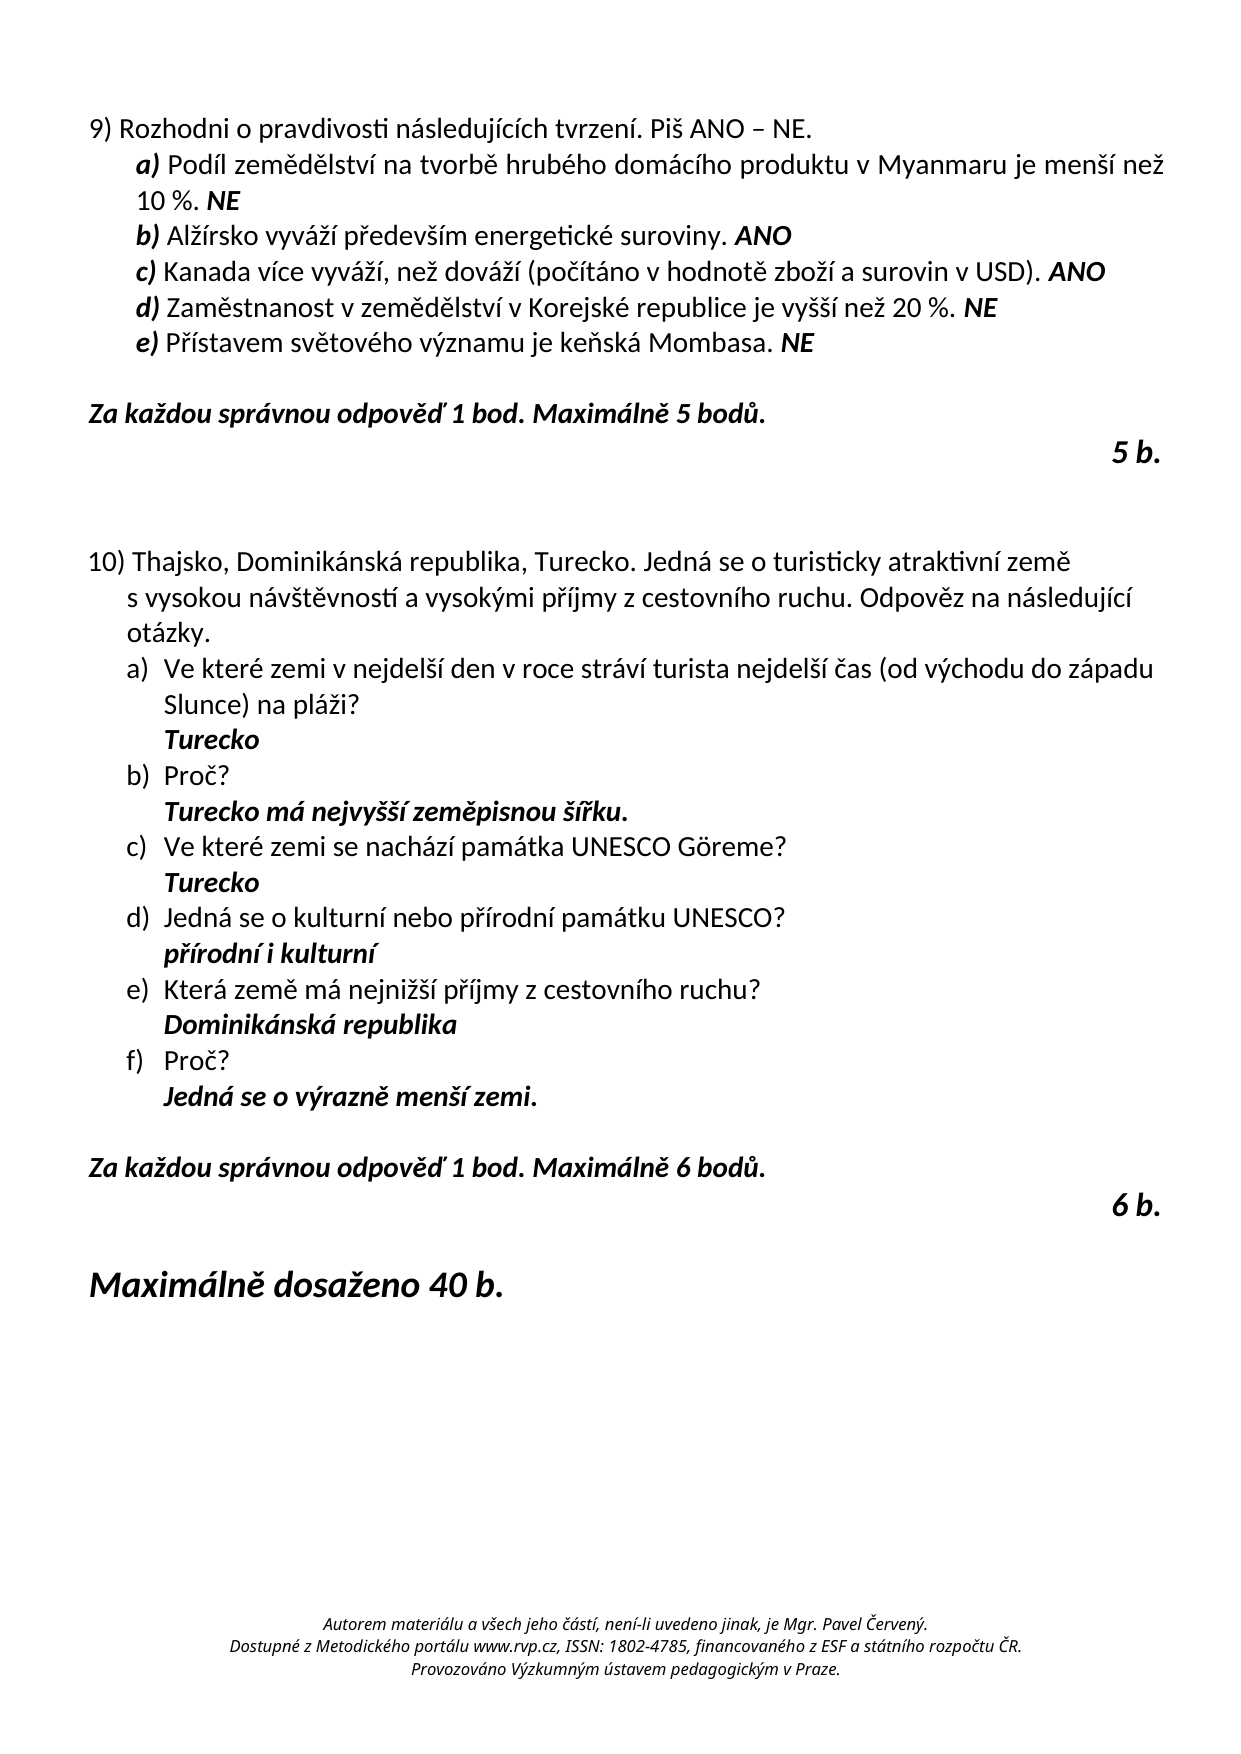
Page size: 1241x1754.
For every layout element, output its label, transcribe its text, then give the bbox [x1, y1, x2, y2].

list Jedná se o kulturní nebo přírodní památku UNESCO? [126, 899, 1165, 935]
list e) Přístavem světového významu je keňská Mombasa. NE [98, 324, 1165, 360]
list otázky. [49, 614, 1165, 650]
list 9) Rozhodni o pravdivosti následujících tvrzení. Piš ANO – NE. [51, 111, 1165, 146]
list Ve které zemi v nejdelší den v roce stráví turista nejdelší čas (od východu do západu Slunce) na pláži? [126, 650, 1165, 721]
list b) Alžírsko vyváží především energetické suroviny. ANO [98, 217, 1165, 253]
text Za každou správnou odpověď 1 bod. Maximálně 5 bodů. [89, 396, 1165, 431]
list Ve které zemi se nachází památka UNESCO Göreme? [126, 828, 1165, 864]
list Proč? [126, 1042, 1165, 1078]
list a) Podíl zemědělství na tvorbě hrubého domácího produktu v Myanmaru je menší než 10 %. NE [98, 146, 1165, 217]
text Turecko [164, 864, 1165, 899]
list Proč? [126, 757, 1165, 793]
text Za každou správnou odpověď 1 bod. Maximálně 6 bodů. [89, 1149, 1165, 1184]
text Jedná se o výrazně menší zemi. [164, 1078, 1165, 1113]
list c) Kanada více vyváží, než dováží (počítáno v hodnotě zboží a surovin v USD). ANO [98, 253, 1165, 289]
text 5 b. [89, 431, 1165, 472]
text Turecko má nejvyšší zeměpisnou šířku. [164, 793, 1165, 828]
text Turecko [164, 721, 1165, 757]
text Maximálně dosaženo 40 b. [89, 1261, 1165, 1307]
list 10) Thajsko, Dominikánská republika, Turecko. Jedná se o turisticky atraktivní země [49, 543, 1165, 579]
list s vysokou návštěvností a vysokými příjmy z cestovního ruchu. Odpověz na následující [49, 579, 1165, 614]
text 6 b. [89, 1184, 1165, 1225]
list d) Zaměstnanost v zemědělství v Korejské republice je vyšší než 20 %. NE [98, 289, 1165, 324]
text přírodní i kulturní [164, 935, 1165, 971]
text Dominikánská republika [164, 1006, 1165, 1042]
list Která země má nejnižší příjmy z cestovního ruchu? [126, 971, 1165, 1006]
